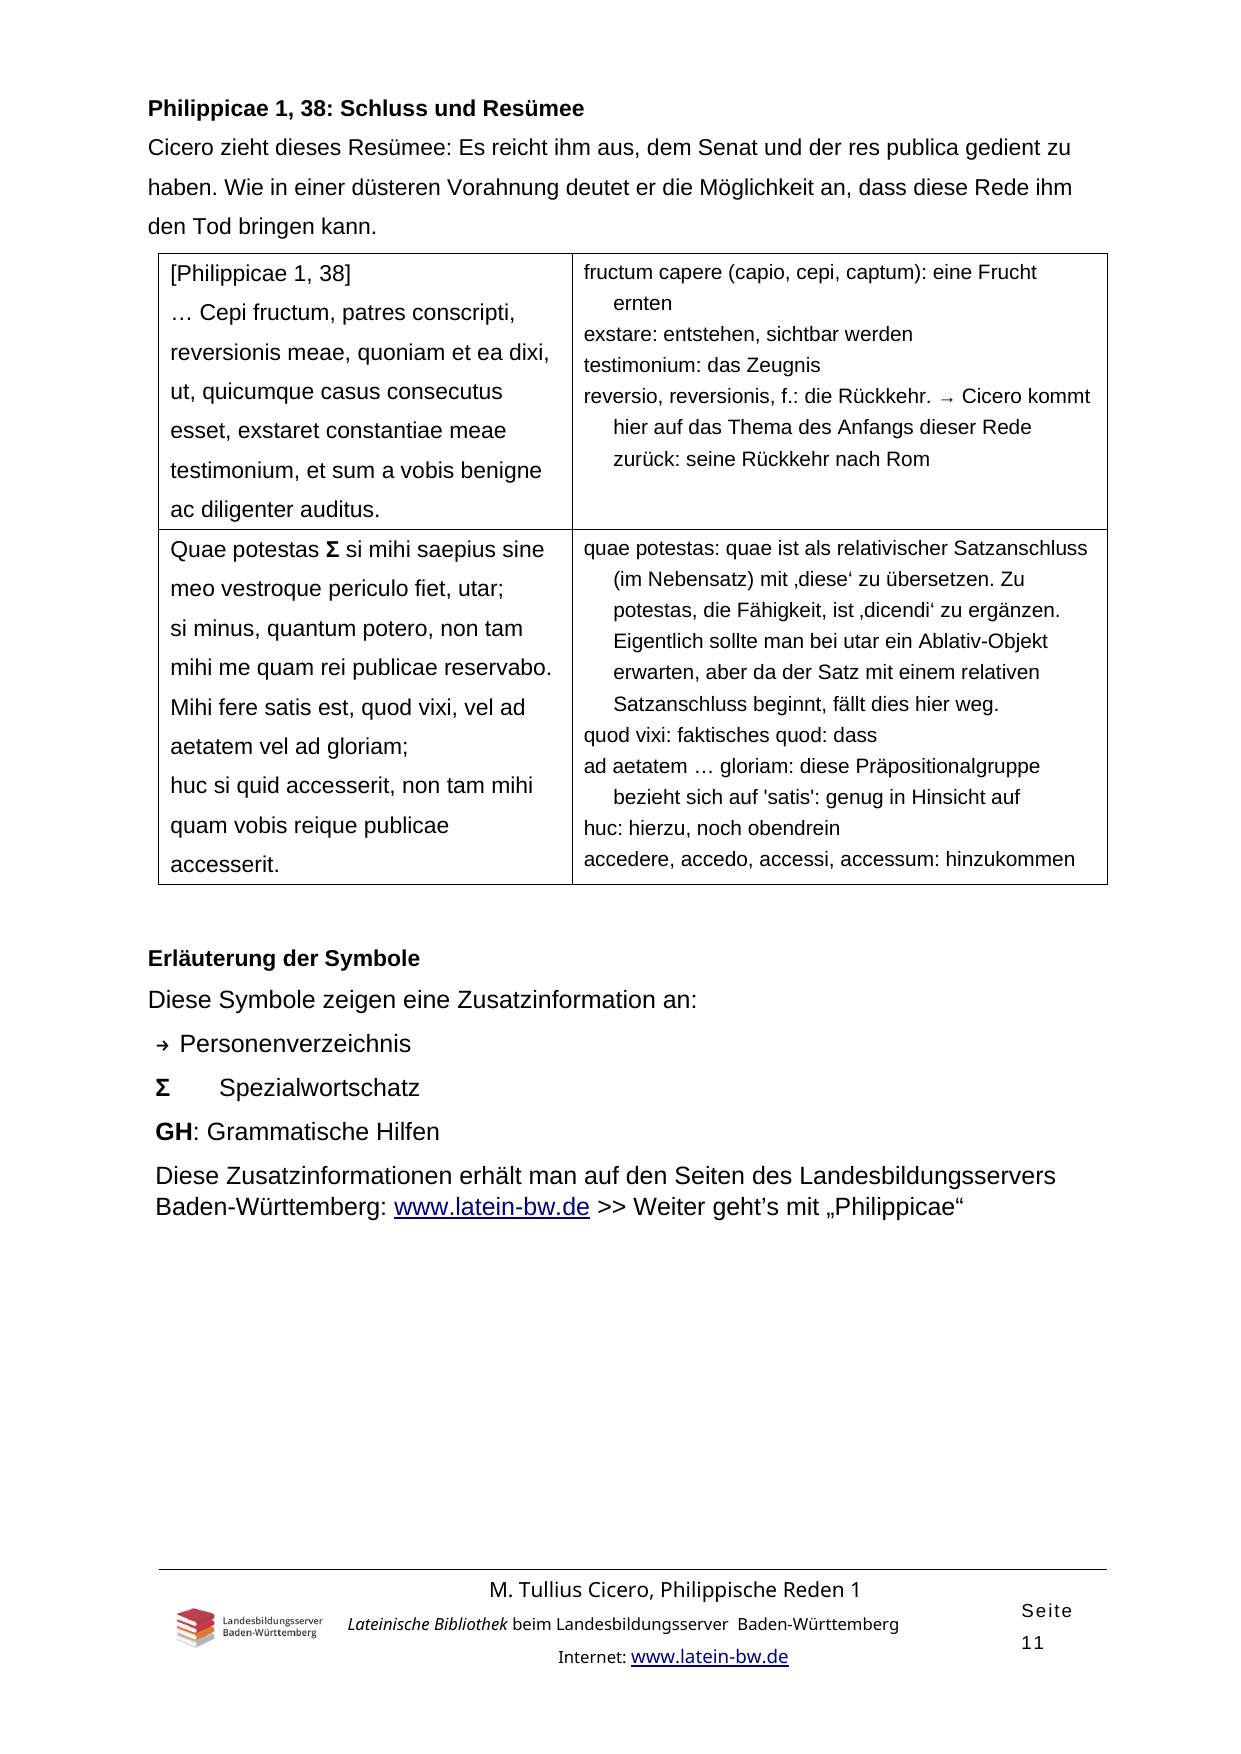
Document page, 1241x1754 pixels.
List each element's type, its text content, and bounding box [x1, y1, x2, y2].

subtitle Philippicae 1, 38: Schluss und Resümee [148, 94, 1093, 121]
text Diese Symbole zeigen eine Zusatzinformation an: [148, 984, 1093, 1013]
table_header [Philippicae 1, 38] … Cepi fructum, patres conscripti, reversionis meae, quoniam et ea dixi, ut, quicumque casus consecutus esset, exstaret constantiae meae testimonium, et sum a vobis benigne ac diligenter auditus. [159, 254, 572, 529]
text Cicero zieht dieses Resümee: Es reicht ihm aus, dem Senat und der res publica gedient zu haben. Wie in einer düsteren Vorahnung deutet er die Möglichkeit an, dass diese Rede ihm den Tod bringen kann. [148, 134, 1093, 239]
picture [170, 1602, 325, 1652]
table_cell quae potestas: quae ist als relativischer Satzanschluss (im Nebensatz) mit ‚diese‘ zu übersetzen. Zu potestas, die Fähigkeit, ist ‚dicendi‘ zu ergänzen. Eigentlich sollte man bei utar ein Ablativ-Objekt erwarten, aber da der Satz mit einem relativen Satzanschluss beginnt, fällt dies hier weg. quod vixi: faktisches quod: dass ad aetatem … gloriam: diese Präpositionalgruppe bezieht sich auf 'satis': genug in Hinsicht auf huc: hierzu, noch obendrein accedere, accedo, accessi, accessum: hinzukommen [573, 530, 1107, 884]
table_cell Quae potestas Ʃ si mihi saepius sine meo vestroque periculo fiet, utar; si minus, quantum potero, non tam mihi me quam rei publicae reservabo. Mihi fere satis est, quod vixi, vel ad aetatem vel ad gloriam; huc si quid accesserit, non tam mihi quam vobis reique publicae accesserit. [159, 530, 572, 884]
text Diese Zusatzinformationen erhält man auf den Seiten des Landesbildungsservers Baden-Württemberg: www.latein-bw.de >> Weiter geht’s mit „Philippicae“ [155, 1161, 1093, 1221]
subtitle Erläuterung der Symbole [148, 945, 1093, 971]
text → Personenverzeichnis [155, 1029, 1093, 1057]
text Σ Spezialwortschatz [155, 1073, 1093, 1101]
text GH: Grammatische Hilfen [155, 1117, 1093, 1146]
table_header fructum capere (capio, cepi, captum): eine Frucht ernten exstare: entstehen, sichtbar werden testimonium: das Zeugnis reversio, reversionis, f.: die Rückkehr. → Cicero kommt hier auf das Thema des Anfangs dieser Rede zurück: seine Rückkehr nach Rom [573, 254, 1107, 529]
